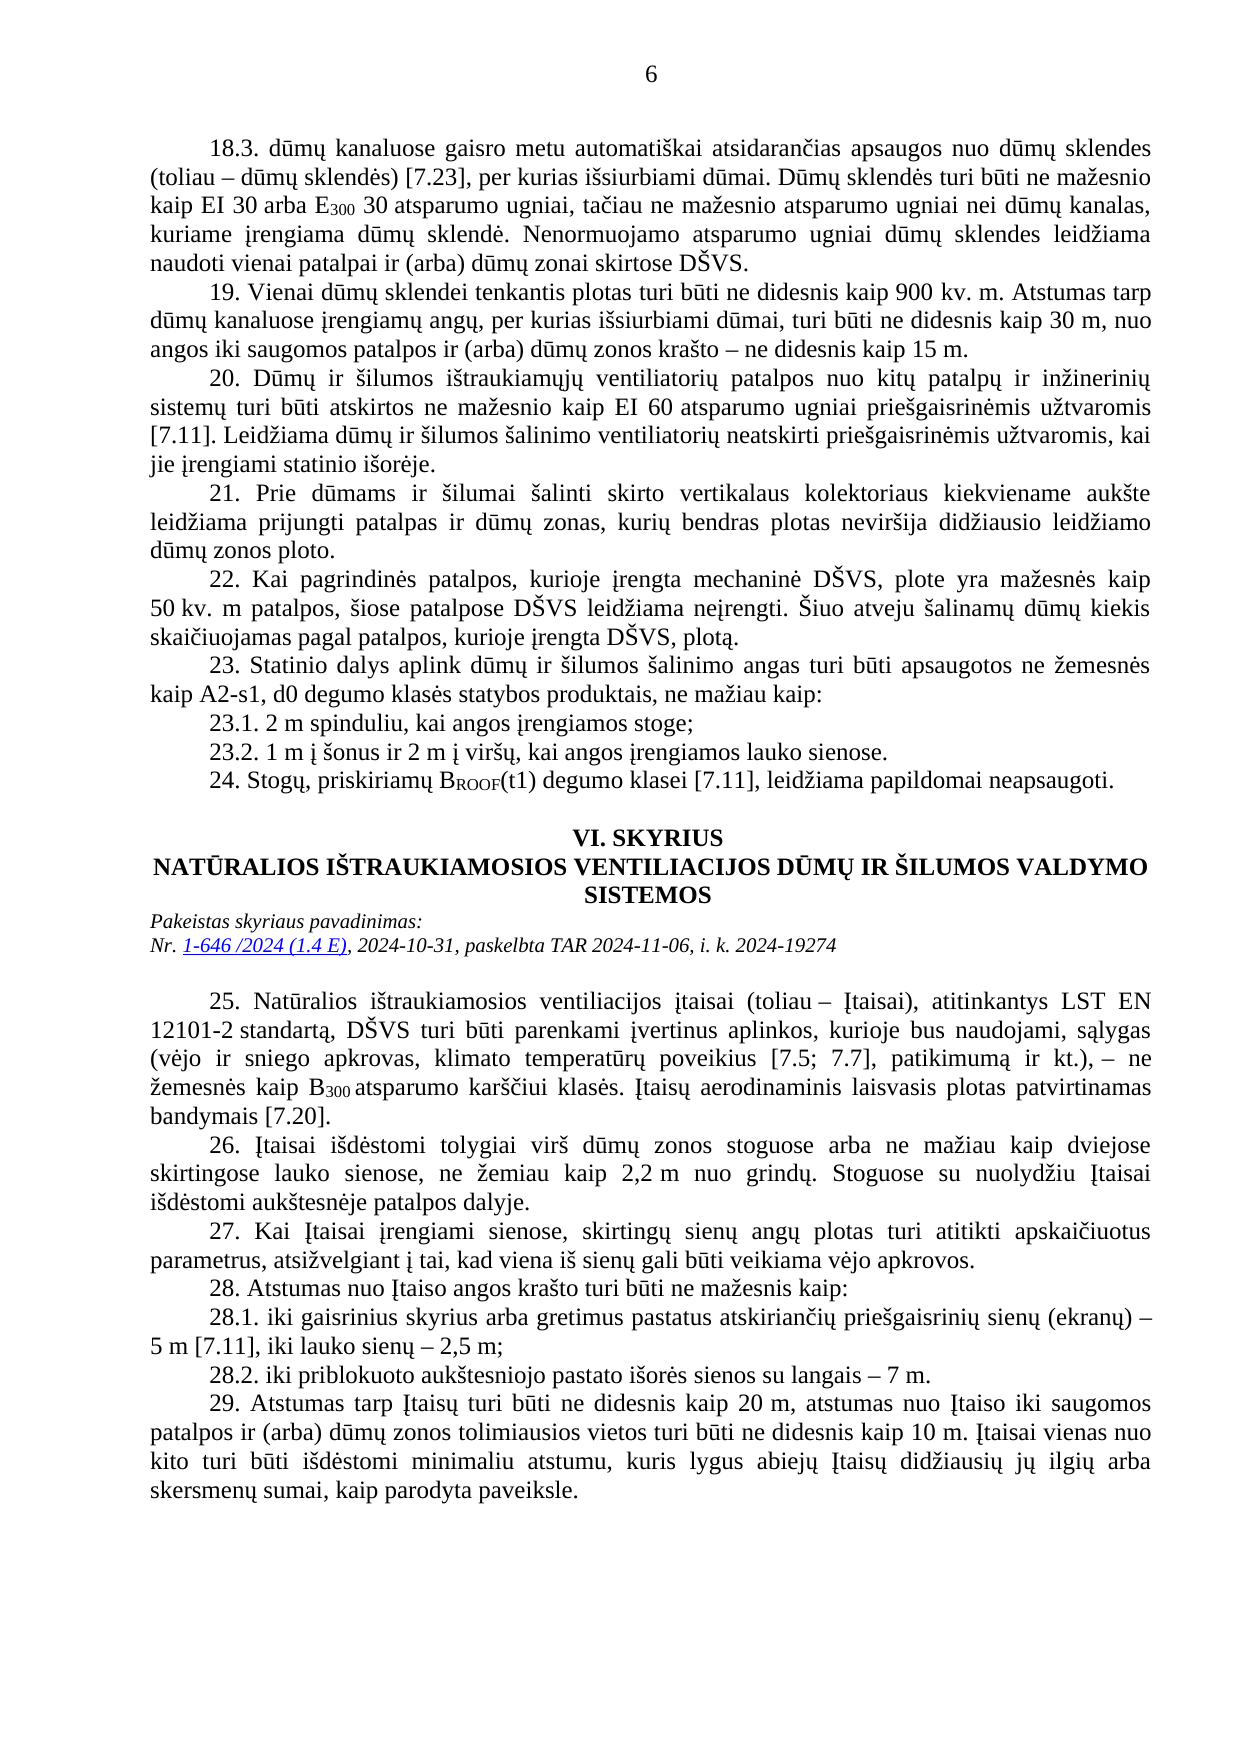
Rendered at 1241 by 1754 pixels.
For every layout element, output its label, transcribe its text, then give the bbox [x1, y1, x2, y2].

text 28.2. iki priblokuoto aukštesniojo pastato išorės sienos su langais – 7 m. [150, 1360, 1152, 1388]
text 23. Statinio dalys aplink dūmų ir šilumos šalinimo angas turi būti apsaugotos ne žemesnės kaip A2-s1, d0 degumo klasės statybos produktais, ne mažiau kaip: [150, 650, 1152, 708]
text 28. Atstumas nuo Įtaiso angos krašto turi būti ne mažesnis kaip: [150, 1273, 1152, 1302]
text 20. Dūmų ir šilumos ištraukiamųjų ventiliatorių patalpos nuo kitų patalpų ir inžinerinių sistemų turi būti atskirtos ne mažesnio kaip EI 60 atsparumo ugniai priešgaisrinėmis užtvaromis [7.11]. Leidžiama dūmų ir šilumos šalinimo ventiliatorių neatskirti priešgaisrinėmis užtvaromis, kai jie įrengiami statinio išorėje. [150, 363, 1152, 478]
text VI. SKYRIUS NATŪRALIOS IŠTRAUKIAMOSIOS VENTILIACIJOS DŪMŲ IR ŠILUMOS VALDYMO SISTEMOS [150, 823, 1152, 909]
text 24. Stogų, priskiriamų BROOF(t1) degumo klasei [7.11], leidžiama papildomai neapsaugoti. [150, 765, 1152, 794]
text Nr. 1-646 /2024 (1.4 E), 2024-10-31, paskelbta TAR 2024-11-06, i. k. 2024-19274 [150, 933, 1152, 957]
text 19. Vienai dūmų sklendei tenkantis plotas turi būti ne didesnis kaip 900 kv. m. Atstumas tarp dūmų kanaluose įrengiamų angų, per kurias išsiurbiami dūmai, turi būti ne didesnis kaip 30 m, nuo angos iki saugomos patalpos ir (arba) dūmų zonos krašto – ne didesnis kaip 15 m. [150, 277, 1152, 363]
text 22. Kai pagrindinės patalpos, kurioje įrengta mechaninė DŠVS, plote yra mažesnės kaip 50 kv. m patalpos, šiose patalpose DŠVS leidžiama neįrengti. Šiuo atveju šalinamų dūmų kiekis skaičiuojamas pagal patalpos, kurioje įrengta DŠVS, plotą. [150, 564, 1152, 650]
text 21. Prie dūmams ir šilumai šalinti skirto vertikalaus kolektoriaus kiekviename aukšte leidžiama prijungti patalpas ir dūmų zonas, kurių bendras plotas neviršija didžiausio leidžiamo dūmų zonos ploto. [150, 478, 1152, 564]
text Pakeistas skyriaus pavadinimas: [150, 909, 1152, 933]
text 25. Natūralios ištraukiamosios ventiliacijos įtaisai (toliau – Įtaisai), atitinkantys LST EN 12101-2 standartą, DŠVS turi būti parenkami įvertinus aplinkos, kurioje bus naudojami, sąlygas (vėjo ir sniego apkrovas, klimato temperatūrų poveikius [7.5; 7.7], patikimumą ir kt.), – ne žemesnės kaip B300 atsparumo karščiui klasės. Įtaisų aerodinaminis laisvasis plotas patvirtinamas bandymais [7.20]. [150, 986, 1152, 1130]
text 18.3. dūmų kanaluose gaisro metu automatiškai atsidarančias apsaugos nuo dūmų sklendes (toliau – dūmų sklendės) [7.23], per kurias išsiurbiami dūmai. Dūmų sklendės turi būti ne mažesnio kaip EI 30 arba E300 30 atsparumo ugniai, tačiau ne mažesnio atsparumo ugniai nei dūmų kanalas, kuriame įrengiama dūmų sklendė. Nenormuojamo atsparumo ugniai dūmų sklendes leidžiama naudoti vienai patalpai ir (arba) dūmų zonai skirtose DŠVS. [150, 133, 1152, 277]
text 23.2. 1 m į šonus ir 2 m į viršų, kai angos įrengiamos lauko sienose. [150, 737, 1152, 765]
text 29. Atstumas tarp Įtaisų turi būti ne didesnis kaip 20 m, atstumas nuo Įtaiso iki saugomos patalpos ir (arba) dūmų zonos tolimiausios vietos turi būti ne didesnis kaip 10 m. Įtaisai vienas nuo kito turi būti išdėstomi minimaliu atstumu, kuris lygus abiejų Įtaisų didžiausių jų ilgių arba skersmenų sumai, kaip parodyta paveiksle. [150, 1388, 1152, 1503]
text 27. Kai Įtaisai įrengiami sienose, skirtingų sienų angų plotas turi atitikti apskaičiuotus parametrus, atsižvelgiant į tai, kad viena iš sienų gali būti veikiama vėjo apkrovos. [150, 1216, 1152, 1273]
text 23.1. 2 m spinduliu, kai angos įrengiamos stoge; [150, 708, 1152, 737]
text 28.1. iki gaisrinius skyrius arba gretimus pastatus atskiriančių priešgaisrinių sienų (ekranų) – 5 m [7.11], iki lauko sienų – 2,5 m; [150, 1302, 1152, 1360]
text 26. Įtaisai išdėstomi tolygiai virš dūmų zonos stoguose arba ne mažiau kaip dviejose skirtingose lauko sienose, ne žemiau kaip 2,2 m nuo grindų. Stoguose su nuolydžiu Įtaisai išdėstomi aukštesnėje patalpos dalyje. [150, 1130, 1152, 1216]
